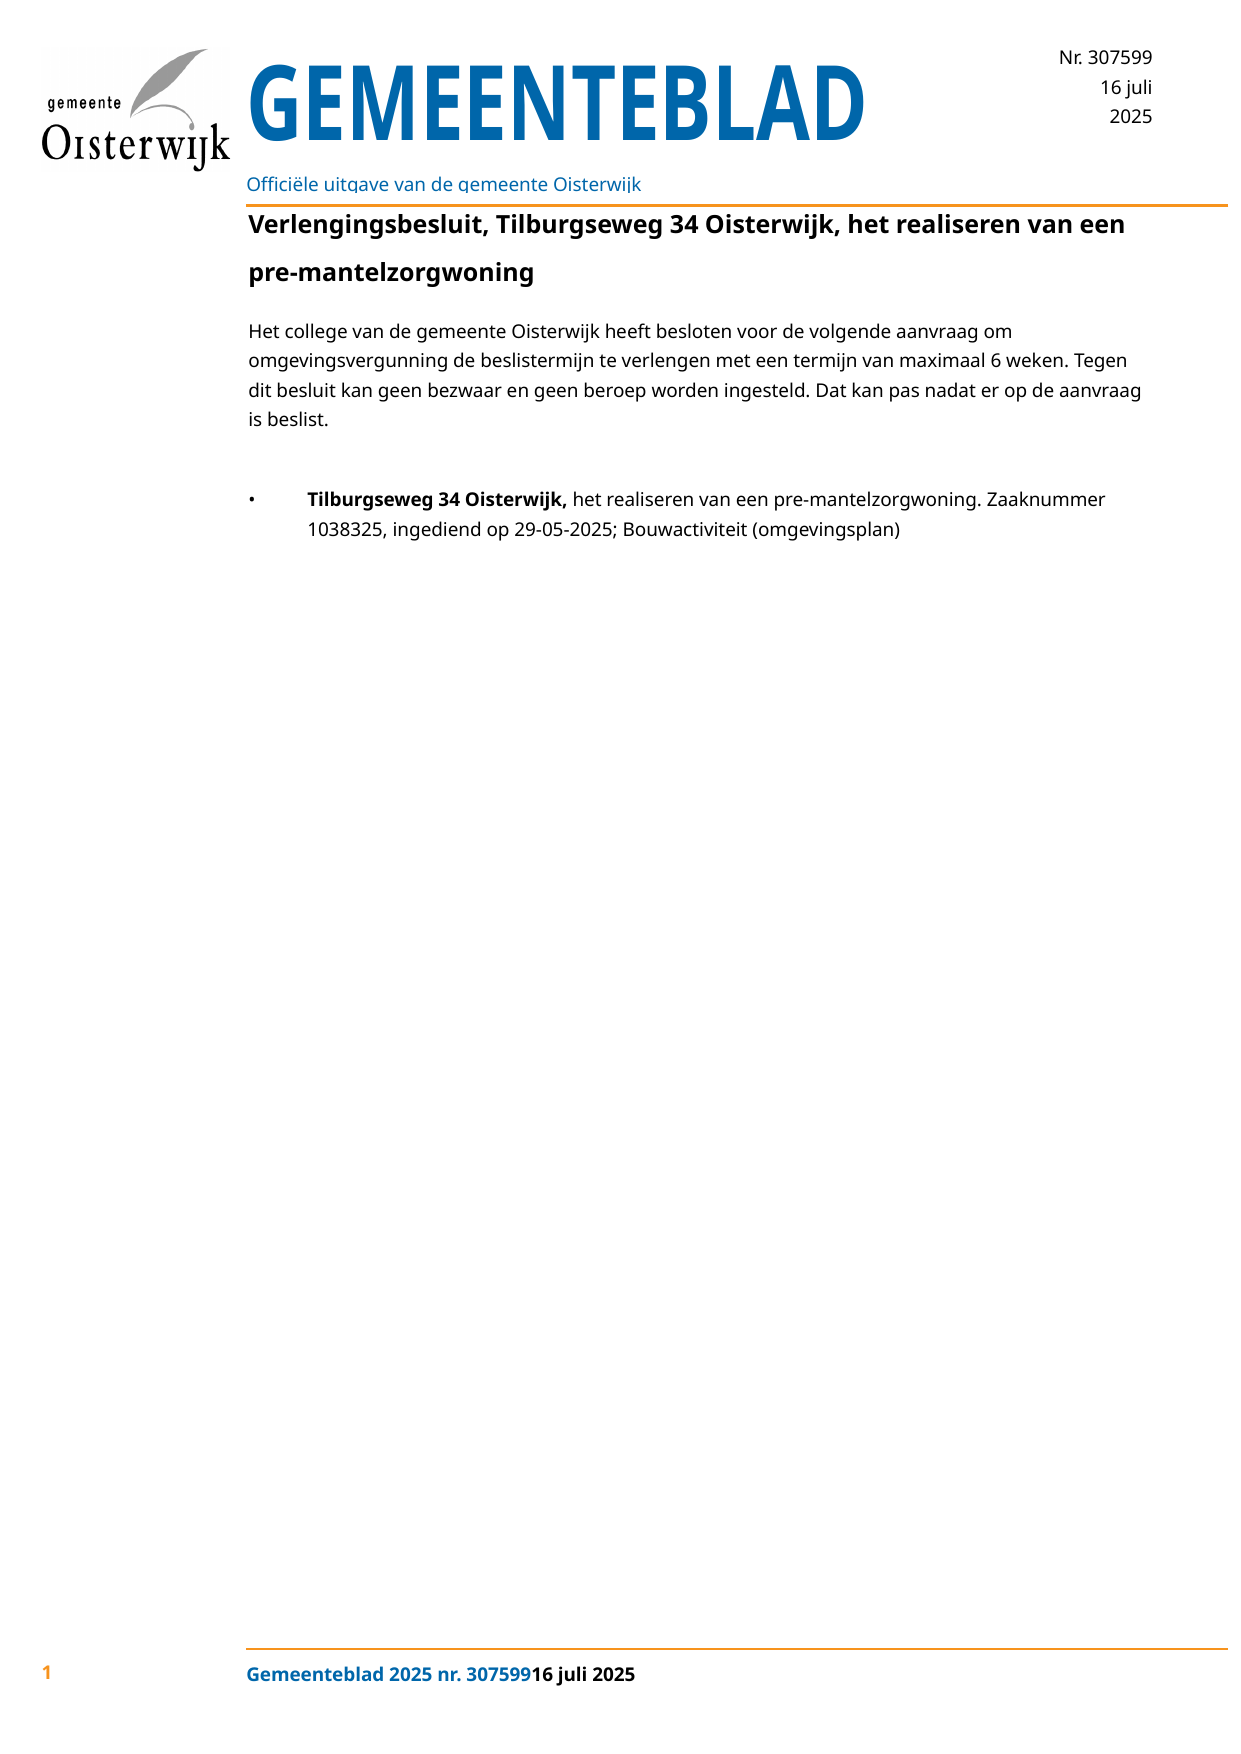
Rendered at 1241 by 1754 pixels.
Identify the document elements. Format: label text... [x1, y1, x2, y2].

text Verlengingsbesluit, Tilburgseweg 34 Oisterwijk, het realiseren van een pre-mantelzorgwoning [248, 207, 1152, 288]
text Het college van de gemeente Oisterwijk heeft besloten voor de volgende aanvraag om omgevingsvergunning de beslistermijn te verlengen met een termijn van maximaal 6 weken. Tegen dit besluit kan geen bezwaar en geen beroep worden ingesteld. Dat kan pas nadat er op de aanvraag is beslist. [248, 318, 1152, 432]
list Tilburgseweg 34 Oisterwijk, het realiseren van een pre-mantelzorgwoning. Zaaknummer 1038325, ingediend op 29-05-2025; Bouwactiviteit (omgevingsplan) [248, 487, 1152, 542]
picture [41, 47, 231, 172]
